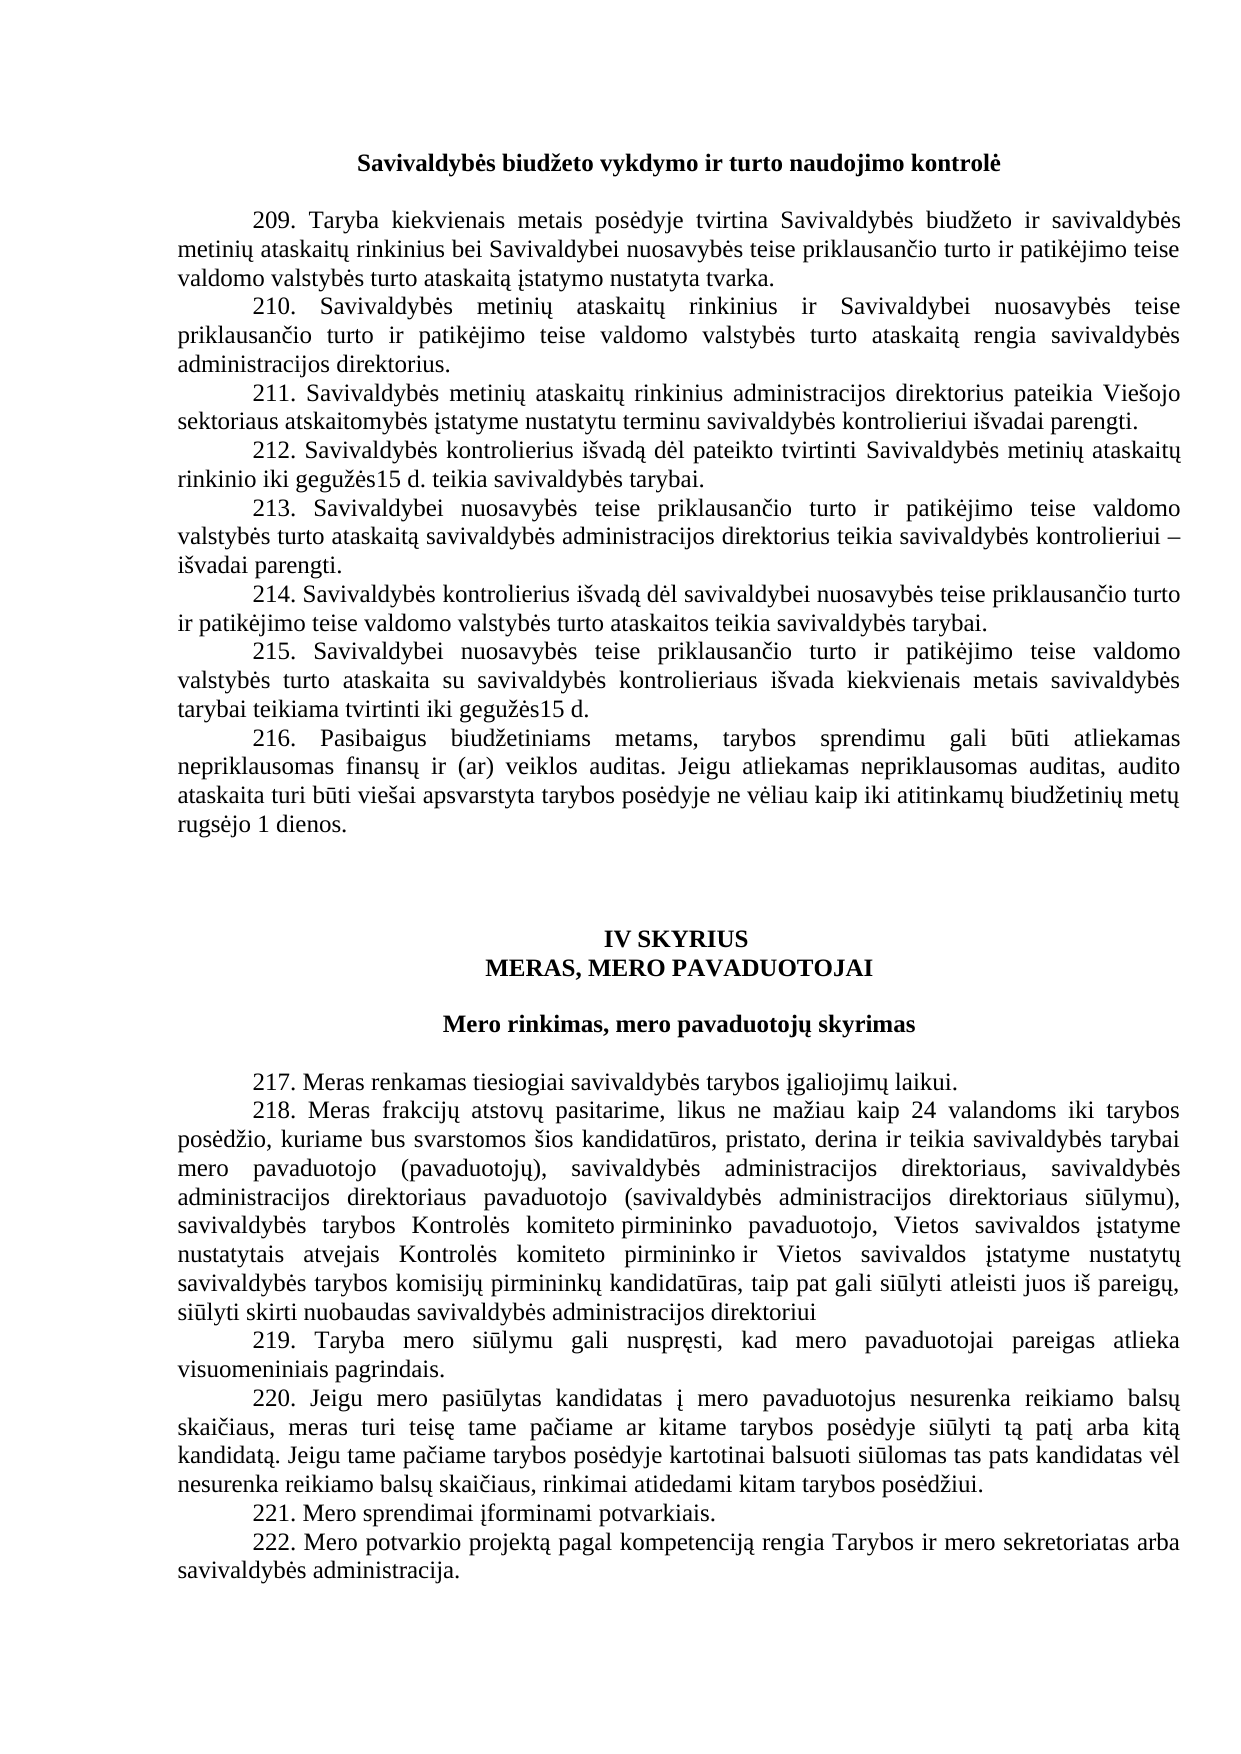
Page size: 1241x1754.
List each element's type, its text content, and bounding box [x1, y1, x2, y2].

text 222. Mero potvarkio projektą pagal kompetenciją rengia Tarybos ir mero sekretoriatas arba savivaldybės administracija. [177, 1527, 1181, 1584]
text 212. Savivaldybės kontrolierius išvadą dėl pateikto tvirtinti Savivaldybės metinių ataskaitų rinkinio iki gegužės15 d. teikia savivaldybės tarybai. [177, 435, 1181, 493]
text 221. Mero sprendimai įforminami potvarkiais. [177, 1498, 1181, 1527]
text 214. Savivaldybės kontrolierius išvadą dėl savivaldybei nuosavybės teise priklausančio turto ir patikėjimo teise valdomo valstybės turto ataskaitos teikia savivaldybės tarybai. [177, 579, 1181, 636]
text MERAS, MERO PAVADUOTOJAI [177, 953, 1181, 981]
text 216. Pasibaigus biudžetiniams metams, tarybos sprendimu gali būti atliekamas nepriklausomas finansų ir (ar) veiklos auditas. Jeigu atliekamas nepriklausomas auditas, audito ataskaita turi būti viešai apsvarstyta tarybos posėdyje ne vėliau kaip iki atitinkamų biudžetinių metų rugsėjo 1 dienos. [177, 723, 1181, 838]
text 217. Meras renkamas tiesiogiai savivaldybės tarybos įgaliojimų laikui. [177, 1067, 1181, 1096]
text 210. Savivaldybės metinių ataskaitų rinkinius ir Savivaldybei nuosavybės teise priklausančio turto ir patikėjimo teise valdomo valstybės turto ataskaitą rengia savivaldybės administracijos direktorius. [177, 291, 1181, 378]
text 220. Jeigu mero pasiūlytas kandidatas į mero pavaduotojus nesurenka reikiamo balsų skaičiaus, meras turi teisę tame pačiame ar kitame tarybos posėdyje siūlyti tą patį arba kitą kandidatą. Jeigu tame pačiame tarybos posėdyje kartotinai balsuoti siūlomas tas pats kandidatas vėl nesurenka reikiamo balsų skaičiaus, rinkimai atidedami kitam tarybos posėdžiui. [177, 1383, 1181, 1498]
text 215. Savivaldybei nuosavybės teise priklausančio turto ir patikėjimo teise valdomo valstybės turto ataskaita su savivaldybės kontrolieriaus išvada kiekvienais metais savivaldybės tarybai teikiama tvirtinti iki gegužės15 d. [177, 636, 1181, 723]
text 211. Savivaldybės metinių ataskaitų rinkinius administracijos direktorius pateikia Viešojo sektoriaus atskaitomybės įstatyme nustatytu terminu savivaldybės kontrolieriui išvadai parengti. [177, 378, 1181, 435]
text IV SKYRIUS [177, 924, 1181, 953]
text 219. Taryba mero siūlymu gali nuspręsti, kad mero pavaduotojai pareigas atlieka visuomeniniais pagrindais. [177, 1326, 1181, 1383]
text 209. Taryba kiekvienais metais posėdyje tvirtina Savivaldybės biudžeto ir savivaldybės metinių ataskaitų rinkinius bei Savivaldybei nuosavybės teise priklausančio turto ir patikėjimo teise valdomo valstybės turto ataskaitą įstatymo nustatyta tvarka. [177, 205, 1181, 291]
text 213. Savivaldybei nuosavybės teise priklausančio turto ir patikėjimo teise valdomo valstybės turto ataskaitą savivaldybės administracijos direktorius teikia savivaldybės kontrolieriui – išvadai parengti. [177, 493, 1181, 579]
text 218. Meras frakcijų atstovų pasitarime, likus ne mažiau kaip 24 valandoms iki tarybos posėdžio, kuriame bus svarstomos šios kandidatūros, pristato, derina ir teikia savivaldybės tarybai mero pavaduotojo (pavaduotojų), savivaldybės administracijos direktoriaus, savivaldybės administracijos direktoriaus pavaduotojo (savivaldybės administracijos direktoriaus siūlymu), savivaldybės tarybos Kontrolės komiteto pirmininko pavaduotojo, Vietos savivaldos įstatyme nustatytais atvejais Kontrolės komiteto pirmininko ir Vietos savivaldos įstatyme nustatytų savivaldybės tarybos komisijų pirmininkų kandidatūras, taip pat gali siūlyti atleisti juos iš pareigų, siūlyti skirti nuobaudas savivaldybės administracijos direktoriui [177, 1096, 1181, 1326]
text Savivaldybės biudžeto vykdymo ir turto naudojimo kontrolė [177, 148, 1181, 176]
text Mero rinkimas, mero pavaduotojų skyrimas [177, 1009, 1181, 1038]
